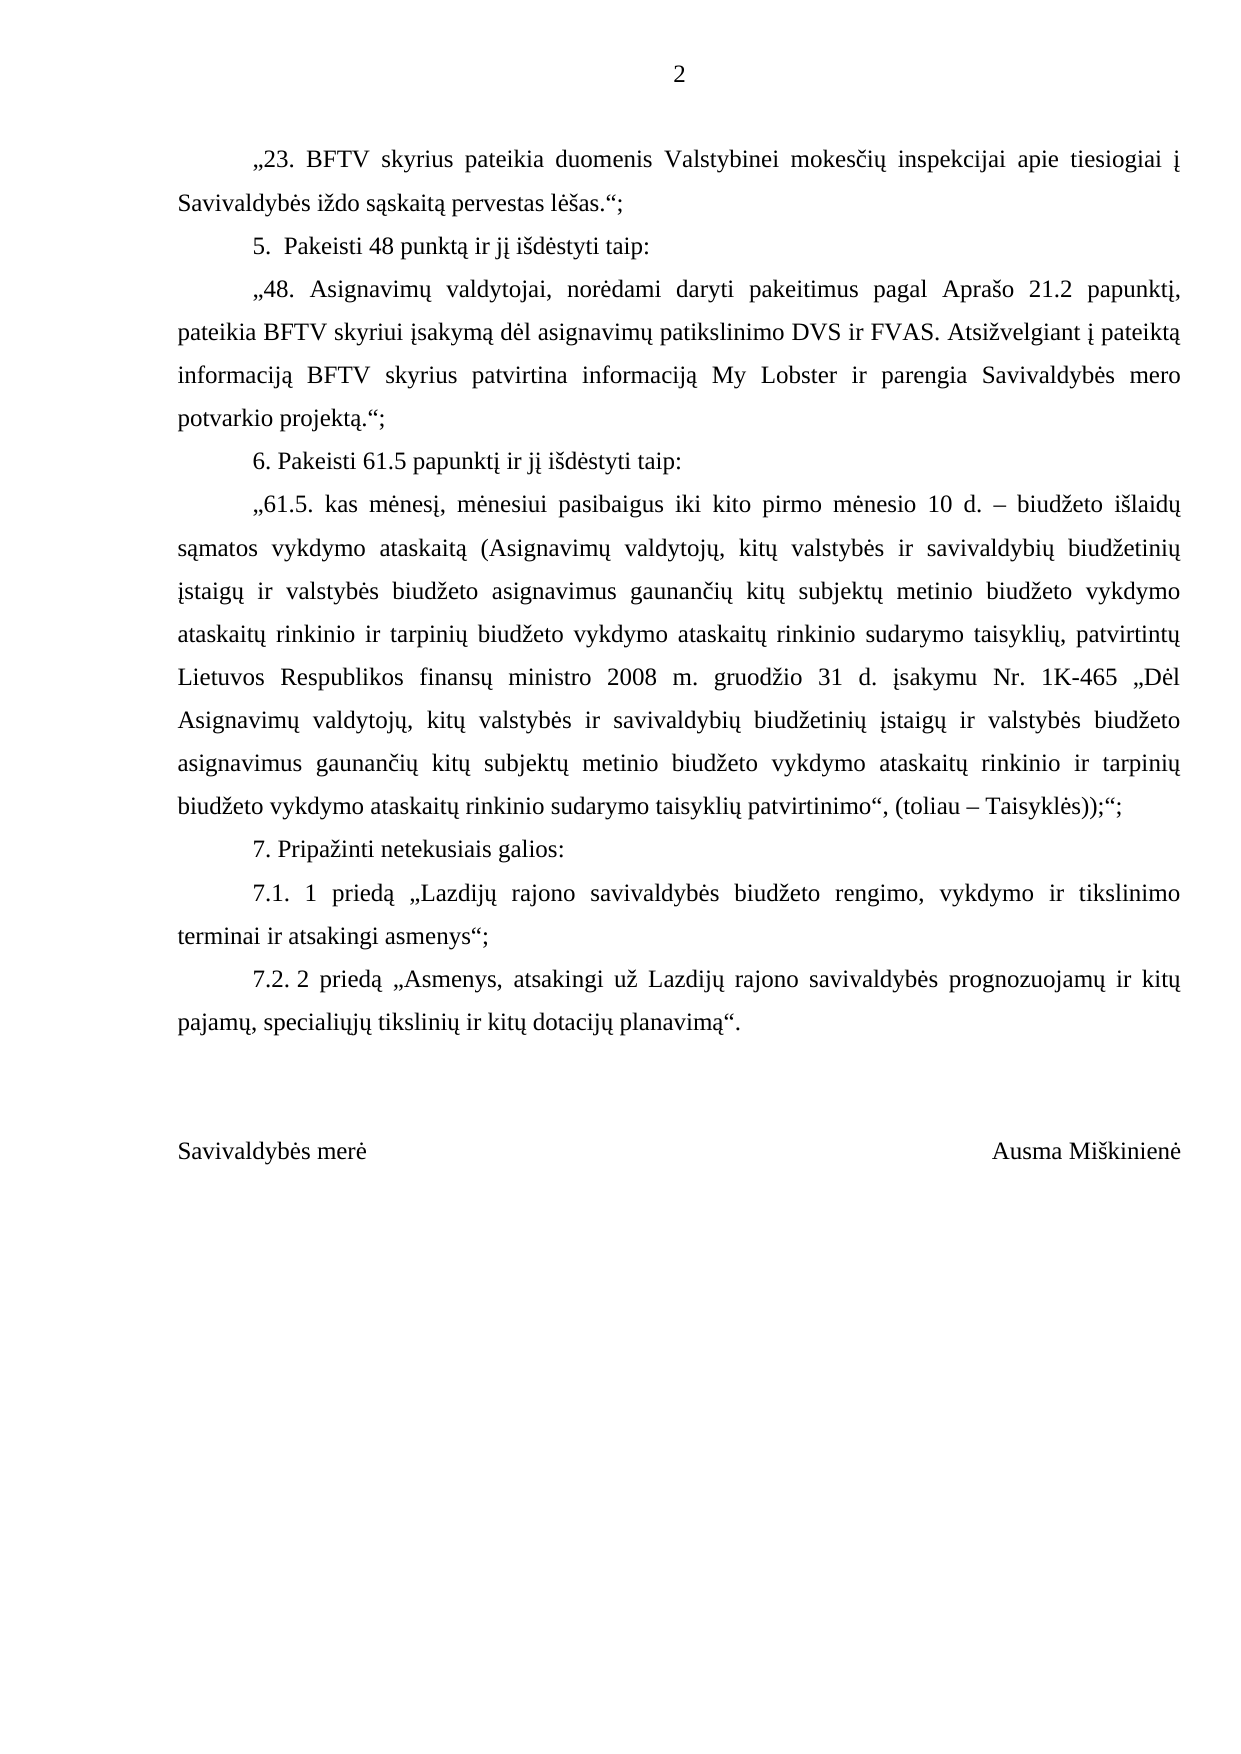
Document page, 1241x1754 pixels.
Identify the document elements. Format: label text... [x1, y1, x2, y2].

text Savivaldybės merė Ausma Miškinienė [177, 1136, 1241, 1165]
text 7. Pripažinti netekusiais galios: [177, 834, 1181, 863]
text 6. Pakeisti 61.5 papunktį ir jį išdėstyti taip: [177, 446, 1181, 475]
text „61.5. kas mėnesį, mėnesiui pasibaigus iki kito pirmo mėnesio 10 d. – biudžeto išlaidų sąmatos vykdymo ataskaitą (Asignavimų valdytojų, kitų valstybės ir savivaldybių biudžetinių įstaigų ir valstybės biudžeto asignavimus gaunančių kitų subjektų metinio biudžeto vykdymo ataskaitų rinkinio ir tarpinių biudžeto vykdymo ataskaitų rinkinio sudarymo taisyklių, patvirtintų Lietuvos Respublikos finansų ministro 2008 m. gruodžio 31 d. įsakymu Nr. 1K-465 „Dėl Asignavimų valdytojų, kitų valstybės ir savivaldybių biudžetinių įstaigų ir valstybės biudžeto asignavimus gaunančių kitų subjektų metinio biudžeto vykdymo ataskaitų rinkinio ir tarpinių biudžeto vykdymo ataskaitų rinkinio sudarymo taisyklių patvirtinimo“, (toliau – Taisyklės));“; [177, 489, 1181, 820]
text 5. Pakeisti 48 punktą ir jį išdėstyti taip: [177, 231, 1181, 259]
text 7.2. 2 priedą „Asmenys, atsakingi už Lazdijų rajono savivaldybės prognozuojamų ir kitų pajamų, specialiųjų tikslinių ir kitų dotacijų planavimą“. [177, 964, 1181, 1036]
text „23. BFTV skyrius pateikia duomenis Valstybinei mokesčių inspekcijai apie tiesiogiai į Savivaldybės iždo sąskaitą pervestas lėšas.“; [177, 144, 1181, 216]
text 7.1. 1 priedą „Lazdijų rajono savivaldybės biudžeto rengimo, vykdymo ir tikslinimo terminai ir atsakingi asmenys“; [177, 878, 1181, 949]
text „48. Asignavimų valdytojai, norėdami daryti pakeitimus pagal Aprašo 21.2 papunktį, pateikia BFTV skyriui įsakymą dėl asignavimų patikslinimo DVS ir FVAS. Atsižvelgiant į pateiktą informaciją BFTV skyrius patvirtina informaciją My Lobster ir parengia Savivaldybės mero potvarkio projektą.“; [177, 274, 1181, 432]
